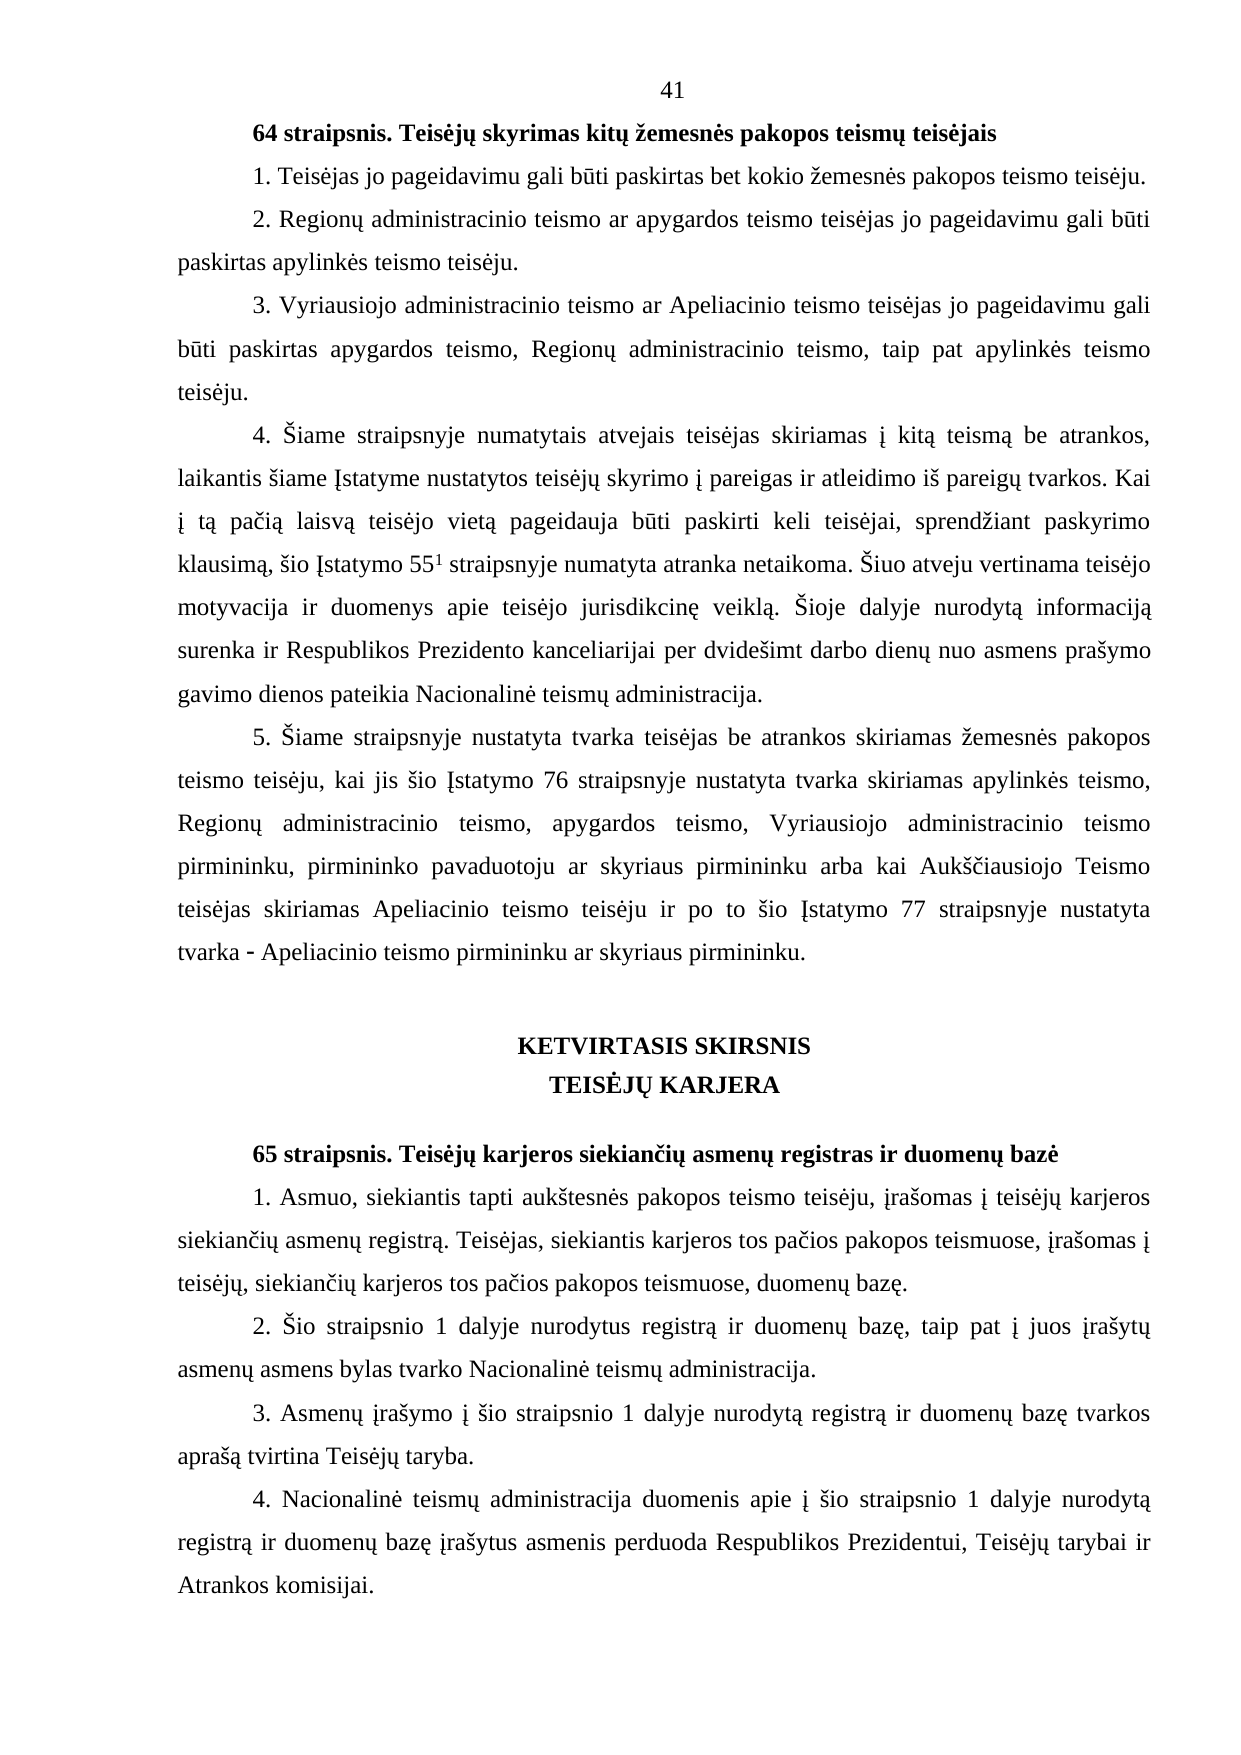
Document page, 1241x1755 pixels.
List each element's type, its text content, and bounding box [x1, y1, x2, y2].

text 1. Asmuo, siekiantis tapti aukštesnės pakopos teismo teisėju, įrašomas į teisėjų karjeros siekiančių asmenų registrą. Teisėjas, siekiantis karjeros tos pačios pakopos teismuose, įrašomas į teisėjų, siekiančių karjeros tos pačios pakopos teismuose, duomenų bazę. [177, 1182, 1152, 1297]
text 4. Nacionalinė teismų administracija duomenis apie į šio straipsnio 1 dalyje nurodytą registrą ir duomenų bazę įrašytus asmenis perduoda Respublikos Prezidentui, Teisėjų tarybai ir Atrankos komisijai. [177, 1484, 1152, 1599]
text 4. Šiame straipsnyje numatytais atvejais teisėjas skiriamas į kitą teismą be atrankos, laikantis šiame Įstatyme nustatytos teisėjų skyrimo į pareigas ir atleidimo iš pareigų tvarkos. Kai į tą pačią laisvą teisėjo vietą pageidauja būti paskirti keli teisėjai, sprendžiant paskyrimo klausimą, šio Įstatymo 551 straipsnyje numatyta atranka netaikoma. Šiuo atveju vertinama teisėjo motyvacija ir duomenys apie teisėjo jurisdikcinę veiklą. Šioje dalyje nurodytą informaciją surenka ir Respublikos Prezidento kanceliarijai per dvidešimt darbo dienų nuo asmens prašymo gavimo dienos pateikia Nacionalinė teismų administracija. [177, 420, 1152, 707]
text 3. Asmenų įrašymo į šio straipsnio 1 dalyje nurodytą registrą ir duomenų bazę tvarkos aprašą tvirtina Teisėjų taryba. [177, 1398, 1152, 1469]
text TEISĖJŲ KARJERA [177, 1060, 1152, 1099]
text KETVIRTASIS SKIRSNIS [177, 1020, 1152, 1060]
text 3. Vyriausiojo administracinio teismo ar Apeliacinio teismo teisėjas jo pageidavimu gali būti paskirtas apygardos teismo, Regionų administracinio teismo, taip pat apylinkės teismo teisėju. [177, 291, 1152, 406]
text 2. Regionų administracinio teismo ar apygardos teismo teisėjas jo pageidavimu gali būti paskirtas apylinkės teismo teisėju. [177, 204, 1152, 276]
text 2. Šio straipsnio 1 dalyje nurodytus registrą ir duomenų bazę, taip pat į juos įrašytų asmenų asmens bylas tvarko Nacionalinė teismų administracija. [177, 1311, 1152, 1383]
text 65 straipsnis. Teisėjų karjeros siekiančių asmenų registras ir duomenų bazė [177, 1139, 1152, 1168]
text 64 straipsnis. Teisėjų skyrimas kitų žemesnės pakopos teismų teisėjais [177, 118, 1152, 147]
text 1. Teisėjas jo pageidavimu gali būti paskirtas bet kokio žemesnės pakopos teismo teisėju. [177, 161, 1152, 190]
text 5. Šiame straipsnyje nustatyta tvarka teisėjas be atrankos skiriamas žemesnės pakopos teismo teisėju, kai jis šio Įstatymo 76 straipsnyje nustatyta tvarka skiriamas apylinkės teismo, Regionų administracinio teismo, apygardos teismo, Vyriausiojo administracinio teismo pirmininku, pirmininko pavaduotoju ar skyriaus pirmininku arba kai Aukščiausiojo Teismo teisėjas skiriamas Apeliacinio teismo teisėju ir po to šio Įstatymo 77 straipsnyje nustatyta tvarka  Apeliacinio teismo pirmininku ar skyriaus pirmininku. [177, 722, 1152, 966]
